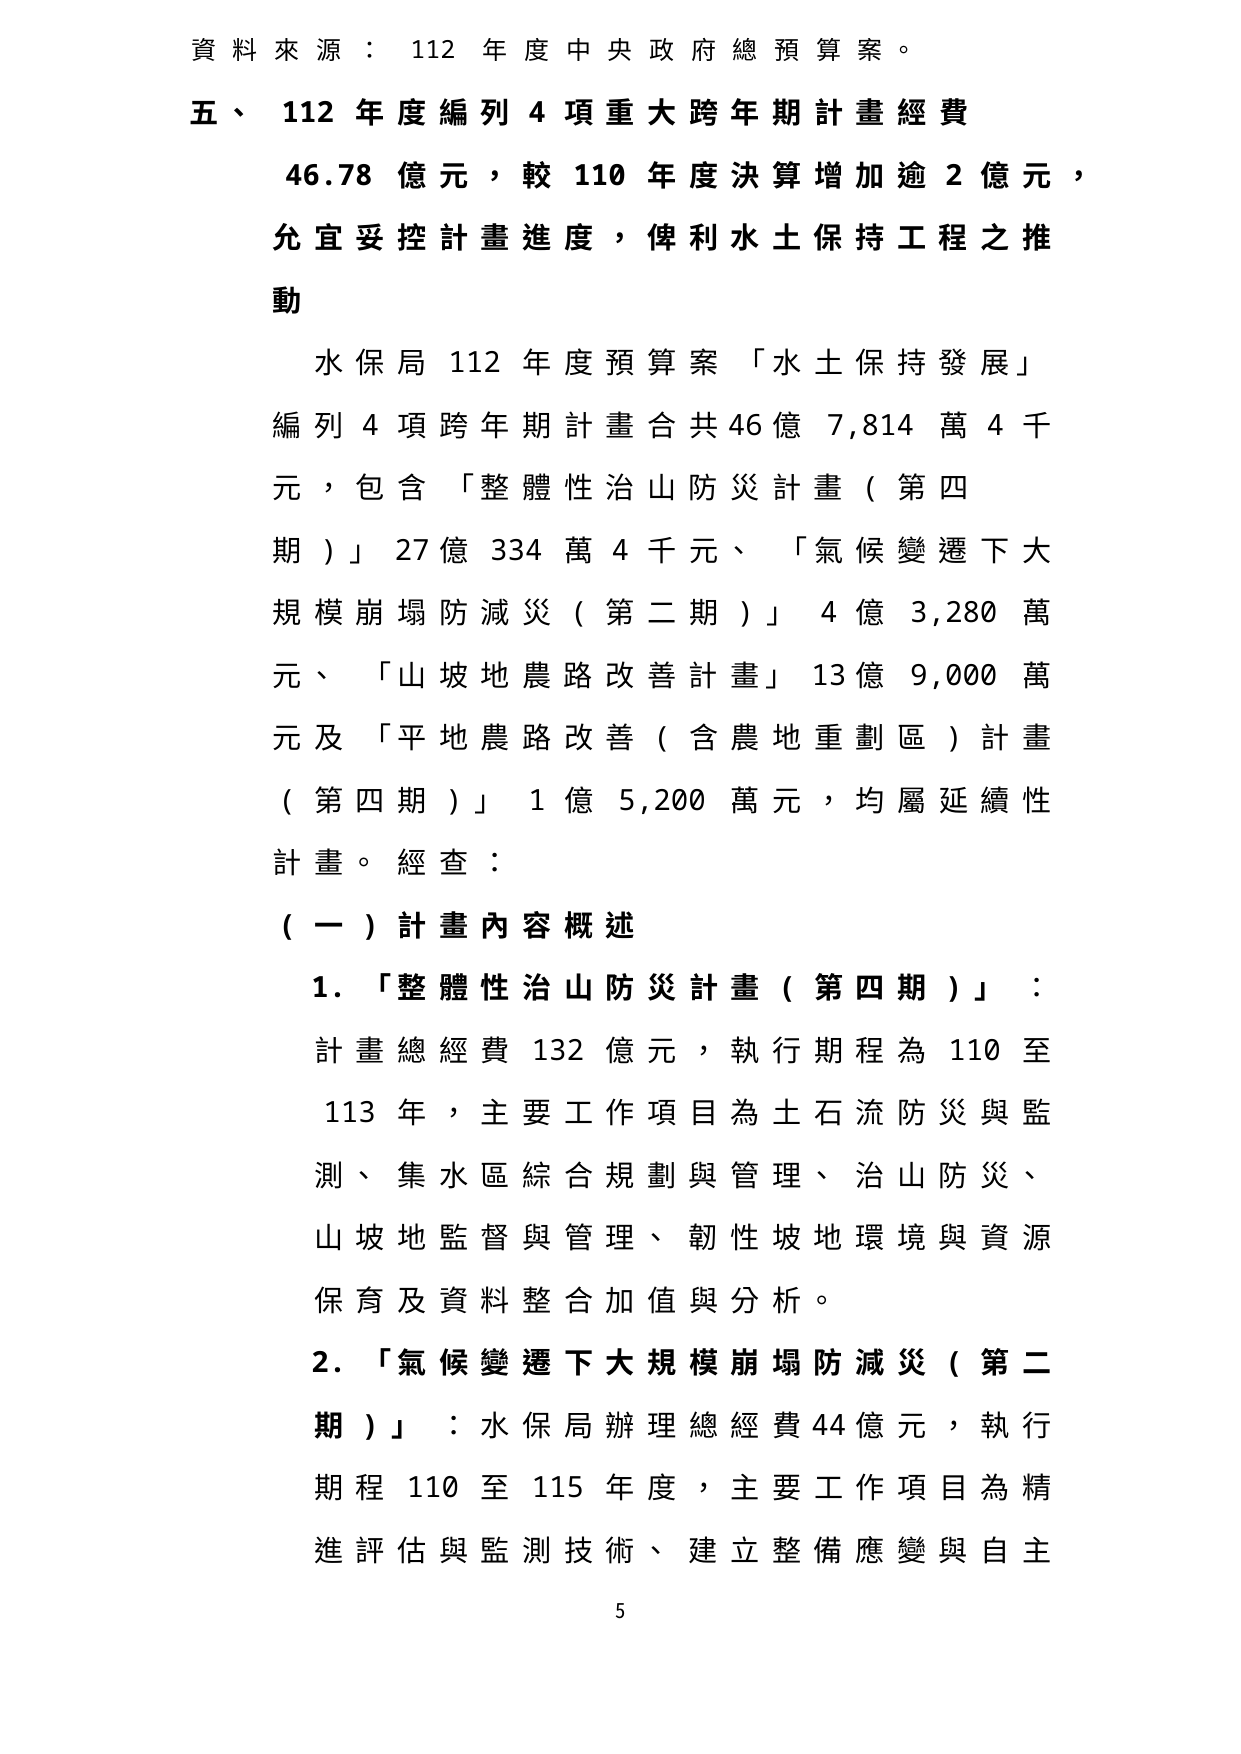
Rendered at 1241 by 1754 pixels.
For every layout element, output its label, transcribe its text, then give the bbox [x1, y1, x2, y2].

text 2.「氣候變遷下大規模崩塌防減災(第二期)」：水保局辦理總經費44億元，執行期程110至115年度，主要工作項目為精進評估與監測技術、建立整備應變與自主 [271, 1319, 1058, 1569]
text 五、112年度編列4項重大跨年期計畫經費46.78億元，較110年度決算增加逾2億元，允宜妥控計畫進度，俾利水土保持工程之推動 [183, 69, 1058, 319]
text 資料來源：112年度中央政府總預算案。 [183, 7, 1058, 69]
text (一)計畫內容概述 [242, 882, 1058, 944]
text 1.「整體性治山防災計畫(第四期)」：計畫總經費132億元，執行期程為110至113年，主要工作項目為土石流防災與監測、集水區綜合規劃與管理、治山防災、山坡地監督與管理、韌性坡地環境與資源保育及資料整合加值與分析。 [271, 944, 1058, 1319]
text 水保局112年度預算案「水土保持發展」編列4項跨年期計畫合共46億7,814萬4千元，包含「整體性治山防災計畫(第四期)」27億334萬4千元、「氣候變遷下大規模崩塌防減災(第二期)」4億3,280萬元、「山坡地農路改善計畫」13億9,000萬元及「平地農路改善(含農地重劃區)計畫(第四期)」1億5,200萬元，均屬延續性計畫。經查： [242, 319, 1058, 882]
